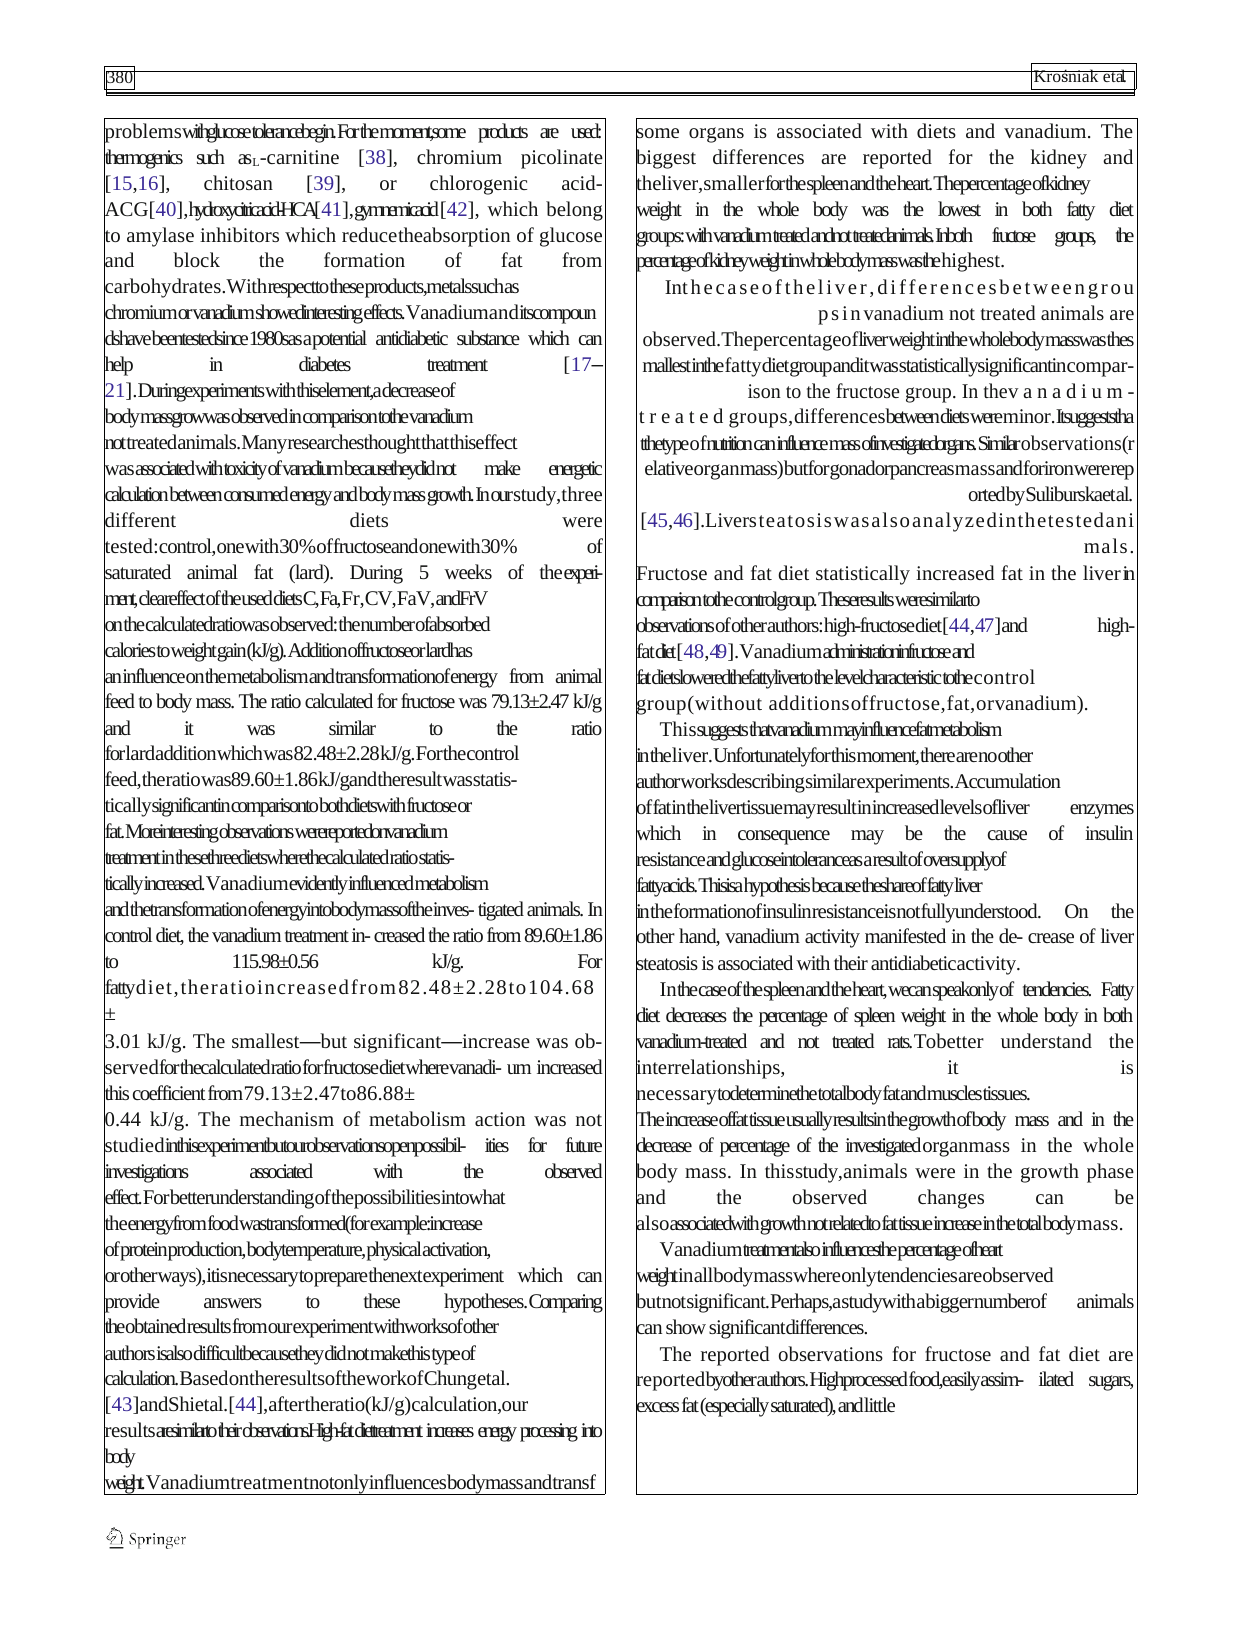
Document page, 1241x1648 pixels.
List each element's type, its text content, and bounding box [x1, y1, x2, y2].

text Fructose and fat diet statistically increased fat in the liverin comparisontothecontrolgroup.Theseresultsweresimilarto observationsofotherauthors:high-fructosediet[44,47]and high-fatdiet[48,49].Vanadiumadministrationinfructoseand fatdietsloweredthefattylivertothelevelcharacteristictothecontrol group(without additionsoffructose,fat,orvanadium). [637, 561, 1135, 715]
picture [106, 1527, 186, 1549]
text problemswithglucosetolerancebegin.Forthemoment,some products are used: thermogenics such asL-carnitine [38], chromium picolinate [15,16], chitosan [39], or chlorogenic acid-ACG[40],hydroxycitricacid-HCA[41],gymnemicacid [42], which belong to amylase inhibitors which reducetheabsorption of glucose and block the formation of fat from carbohydrates.Withrespecttotheseproducts,metalssuchas chromiumorvanadiumshowedinterestingeffects.Vanadiumanditscompoundshavebeentestedsince1980sasapotential antidiabetic substance which can help in diabetes treatment [17–21].Duringexperimentswiththiselement,adecreaseof bodymassgrowwasobservedincomparisontothevanadium nottreatedanimals.Manyresearchesthoughtthatthiseffect wasassociatedwithtoxicityofvanadiumbecausetheydidnot make energetic calculation between consumed energy and body mass growth. In ourstudy,three different diets were tested:control,onewith30%offructoseandonewith30% of saturated animal fat (lard). During 5 weeks of theexperi- ment,cleareffectoftheuseddietsC,Fa,Fr,CV,FaV,andFrV onthecalculatedratiowasobserved:thenumberofabsorbed caloriestoweightgain(kJ/g).Additionoffructoseorlardhas aninfluenceonthemetabolismandtransformationofenergy from animal feed to body mass. The ratio calculated for fructose was 79.13±2.47 kJ/g and it was similar to the ratio forlardadditionwhichwas82.48±2.28kJ/g.Forthecontrol feed,theratiowas89.60±1.86kJ/gandtheresultwasstatis- ticallysignificantincomparisontobothdietswithfructoseor fat.Moreinterestingobservationswerereportedonvanadium treatmentinthesethreedietswherethecalculatedratiostatis- ticallyincreased.Vanadiumevidentlyinfluencedmetabolism andthetransformationofenergyintobodymassoftheinves- tigated animals. In control diet, the vanadium treatment in- creased the ratio from 89.60±1.86 to 115.98±0.56 kJ/g. For fattydiet,theratioincreasedfrom82.48±2.28to104.68± [105, 119, 603, 1025]
text Inthecaseofthespleenandtheheart,wecanspeakonlyof tendencies. Fatty diet decreases the percentage of spleen weight in the whole body in both vanadium-treated and not treated rats.Tobetter understand the interrelationships, it is necessarytodeterminethetotalbodyfatandmusclestissues. Theincreaseoffattissueusuallyresultsinthegrowthofbody mass and in the decrease of percentage of the investigatedorganmass in the whole body mass. In thisstudy,animals were in the growth phase and the observed changes can be alsoassociatedwithgrowthnotrelatedtofattissueincreasein the total bodymass. [637, 977, 1134, 1235]
text [106, 67, 134, 71]
text The reported observations for fructose and fat diet are reportedbyotherauthors.Highprocessedfood,easilyassim- ilated sugars, excess fat (especially saturated), andlittle [637, 1341, 1134, 1417]
text Vanadiumtreatmentalsoinfluencesthepercentageofheart weightinallbodymasswhereonlytendenciesareobserved butnotsignificant.Perhaps,astudywithabiggernumberof animals can show significantdifferences. [637, 1237, 1134, 1339]
text 380 [107, 72, 134, 87]
text 0.44 kJ/g. The mechanism of metabolism action was not studiedinthisexperimentbutourobservationsopenpossibil- ities for future investigations associated with the observed effect.Forbetterunderstandingofthepossibilitiesintowhat theenergyfromfoodwastransformed(forexample:increase ofproteinproduction,bodytemperature,physicalactivation, orotherways),itisnecessarytopreparethenextexperiment which can provide answers to these hypotheses.Comparing theobtainedresultsfromourexperimentwithworksofother authorsisalsodifficultbecausetheydidnotmakethistypeof calculation.BasedontheresultsoftheworkofChungetal. [43]andShietal.[44],aftertheratio(kJ/g)calculation,our resultsaresimilartotheirobservations.High-fatdiettreatment increases energy processing into body weight.Vanadiumtreatmentnotonlyinfluencesbodymassandtransformation ofenergyfromanimalfeedintobodymass.Alsothesizeof [105, 1107, 603, 1493]
text some organs is associated with diets and vanadium. The biggest differences are reported for the kidney and theliver,smallerforthespleenandtheheart.Thepercentageofkidney weight in the whole body was the lowest in both fatty diet groups:withvanadiumtreatedandnottreatedanimals.Inboth fructose groups, the percentage of kidney weight in whole body mass was thehighest. [637, 119, 1134, 272]
text 3.01 kJ/g. The smallest—but significant—increase was ob- servedforthecalculatedratioforfructosedietwherevanadi- um increased this coefficient from79.13±2.47to86.88± [105, 1029, 602, 1105]
text Thissuggeststhatvanadiummayinfluencefatmetabolism intheliver.Unfortunatelyforthismoment,therearenoother authorworksdescribingsimilarexperiments.Accumulation offatinthelivertissuemayresultinincreasedlevelsofliver enzymes which in consequence may be the cause of insulin resistanceandglucoseintoleranceasaresultofoversupplyof fattyacids.Thisisahypothesisbecausetheshareoffattyliver intheformationofinsulinresistanceisnotfullyunderstood. On the other hand, vanadium activity manifested in the de- crease of liver steatosis is associated with their antidiabeticactivity. [637, 717, 1134, 974]
text Krośniak etal. [1033, 66, 1136, 87]
text Inthecaseoftheliver,differencesbetweengroupsinvanadium not treated animals are observed.Thepercentageofliverweightinthewholebodymasswasthesmallestinthefattydietgroupanditwasstatisticallysignificantincompar-ison to the fructose group. In thevanadium-treatedgroups,differencesbetweendietswereminor.Itsuggeststhatthetypeofnutritioncaninfluencemassofinvestigatedorgans.Similarobservations(relativeorganmass)butforgonadorpancreasmassandforironwerereportedbySuliburskaetal.[45,46].Liversteatosiswasalsoanalyzedinthetestedanimals. [637, 275, 1134, 558]
